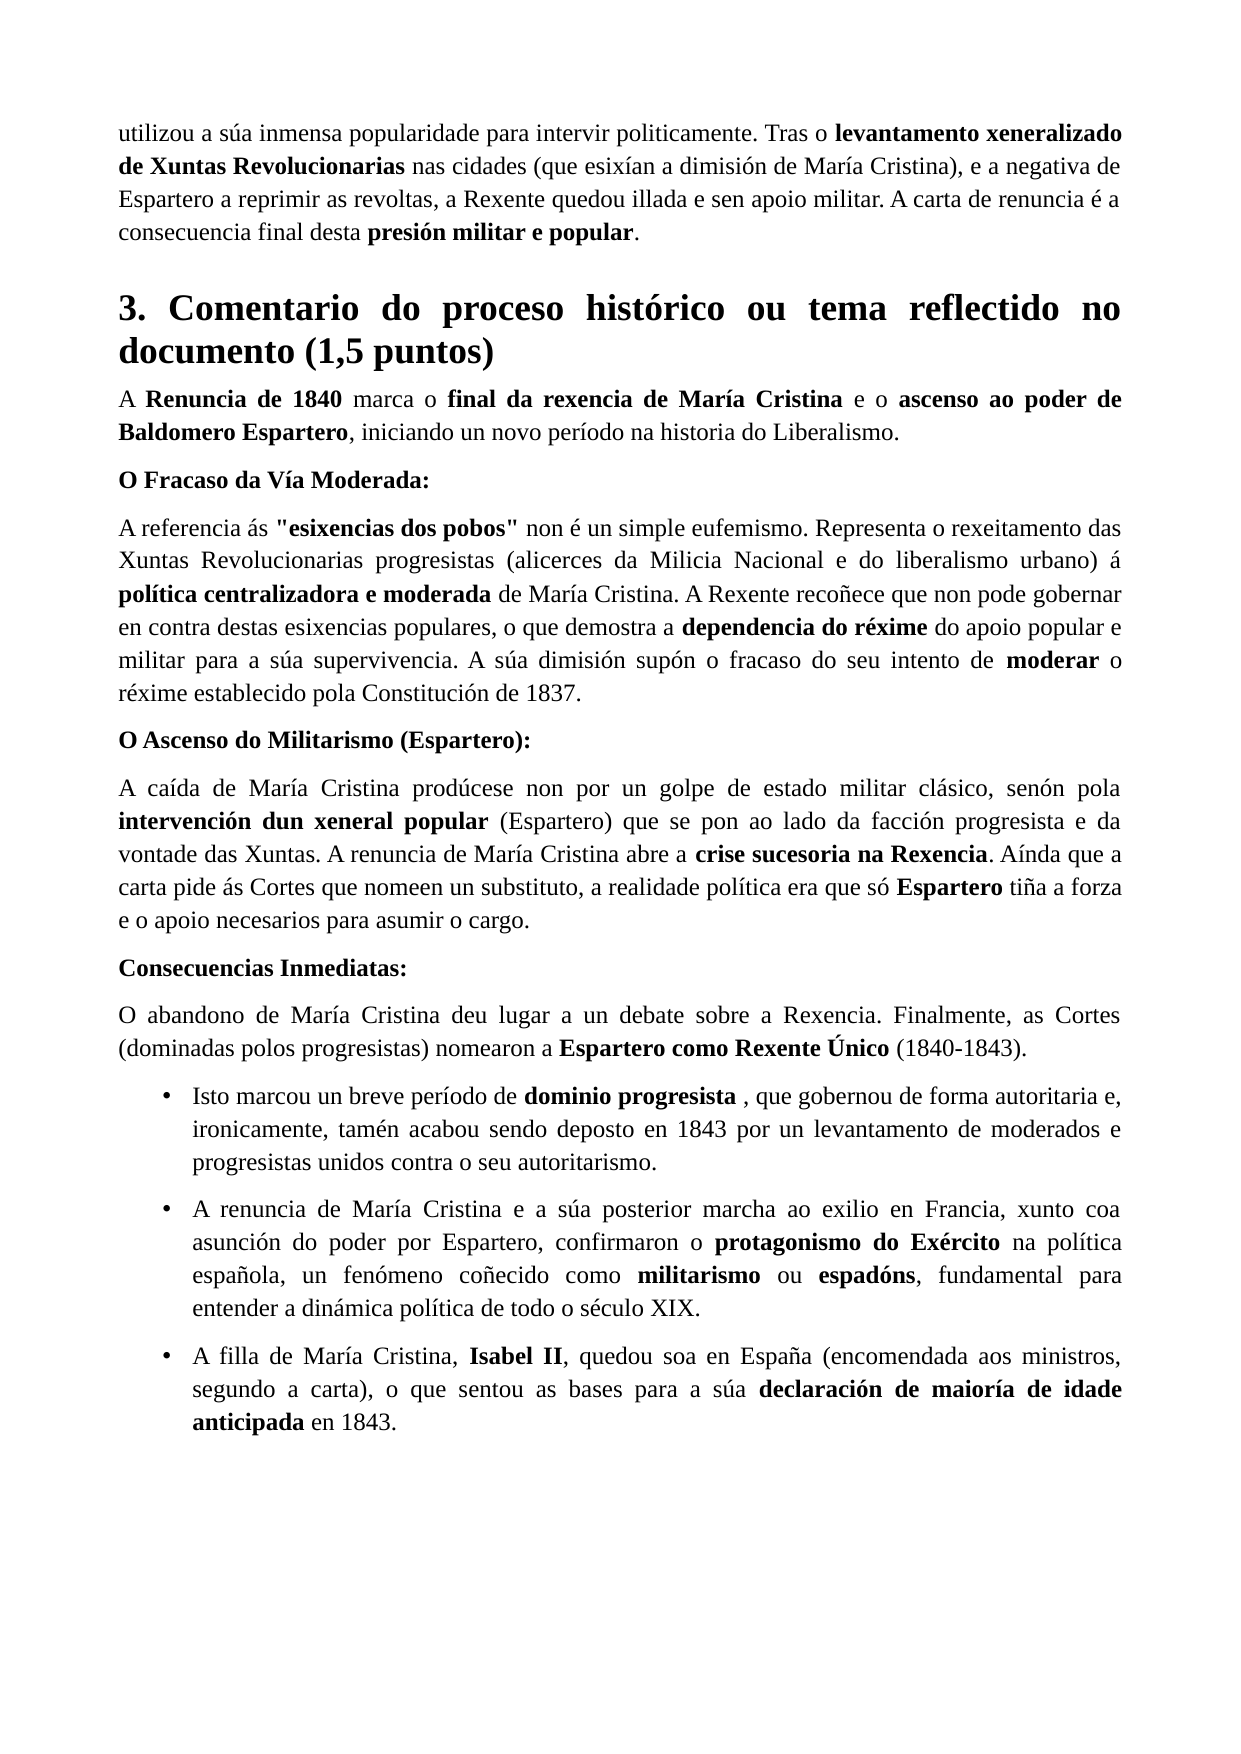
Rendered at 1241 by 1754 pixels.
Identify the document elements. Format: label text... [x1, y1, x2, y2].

text O Ascenso do Militarismo (Espartero): [118, 725, 1122, 754]
text O abandono de María Cristina deu lugar a un debate sobre a Rexencia. Finalmente, as Cortes (dominadas polos progresistas) nomearon a Espartero como Rexente Único (1840-1843). [118, 1000, 1122, 1062]
list A filla de María Cristina, Isabel II, quedou soa en España (encomendada aos ministros, segundo a carta), o que sentou as bases para a súa declaración de maioría de idade anticipada en 1843. [162, 1341, 1122, 1436]
text utilizou a súa inmensa popularidade para intervir politicamente. Tras o levantamento xeneralizado de Xuntas Revolucionarias nas cidades (que esixían a dimisión de María Cristina), e a negativa de Espartero a reprimir as revoltas, a Rexente quedou illada e sen apoio militar. A carta de renuncia é a consecuencia final desta presión militar e popular. [118, 118, 1122, 246]
text A Renuncia de 1840 marca o final da rexencia de María Cristina e o ascenso ao poder de Baldomero Espartero, iniciando un novo período na historia do Liberalismo. [118, 384, 1122, 446]
list Isto marcou un breve período de dominio progresista , que gobernou de forma autoritaria e, ironicamente, tamén acabou sendo deposto en 1843 por un levantamento de moderados e progresistas unidos contra o seu autoritarismo. [162, 1081, 1122, 1176]
text A referencia ás "esixencias dos pobos" non é un simple eufemismo. Representa o rexeitamento das Xuntas Revolucionarias progresistas (alicerces da Milicia Nacional e do liberalismo urbano) á política centralizadora e moderada de María Cristina. A Rexente recoñece que non pode gobernar en contra destas esixencias populares, o que demostra a dependencia do réxime do apoio popular e militar para a súa supervivencia. A súa dimisión supón o fracaso do seu intento de moderar o réxime establecido pola Constitución de 1837. [118, 513, 1122, 706]
subtitle 3. Comentario do proceso histórico ou tema reflectido no documento (1,5 puntos) [118, 286, 1122, 372]
list A renuncia de María Cristina e a súa posterior marcha ao exilio en Francia, xunto coa asunción do poder por Espartero, confirmaron o protagonismo do Exército na política española, un fenómeno coñecido como militarismo ou espadóns, fundamental para entender a dinámica política de todo o século XIX. [162, 1194, 1122, 1322]
text A caída de María Cristina prodúcese non por un golpe de estado militar clásico, senón pola intervención dun xeneral popular (Espartero) que se pon ao lado da facción progresista e da vontade das Xuntas. A renuncia de María Cristina abre a crise sucesoria na Rexencia. Aínda que a carta pide ás Cortes que nomeen un substituto, a realidade política era que só Espartero tiña a forza e o apoio necesarios para asumir o cargo. [118, 773, 1122, 934]
text O Fracaso da Vía Moderada: [118, 465, 1122, 494]
text Consecuencias Inmediatas: [118, 953, 1122, 981]
